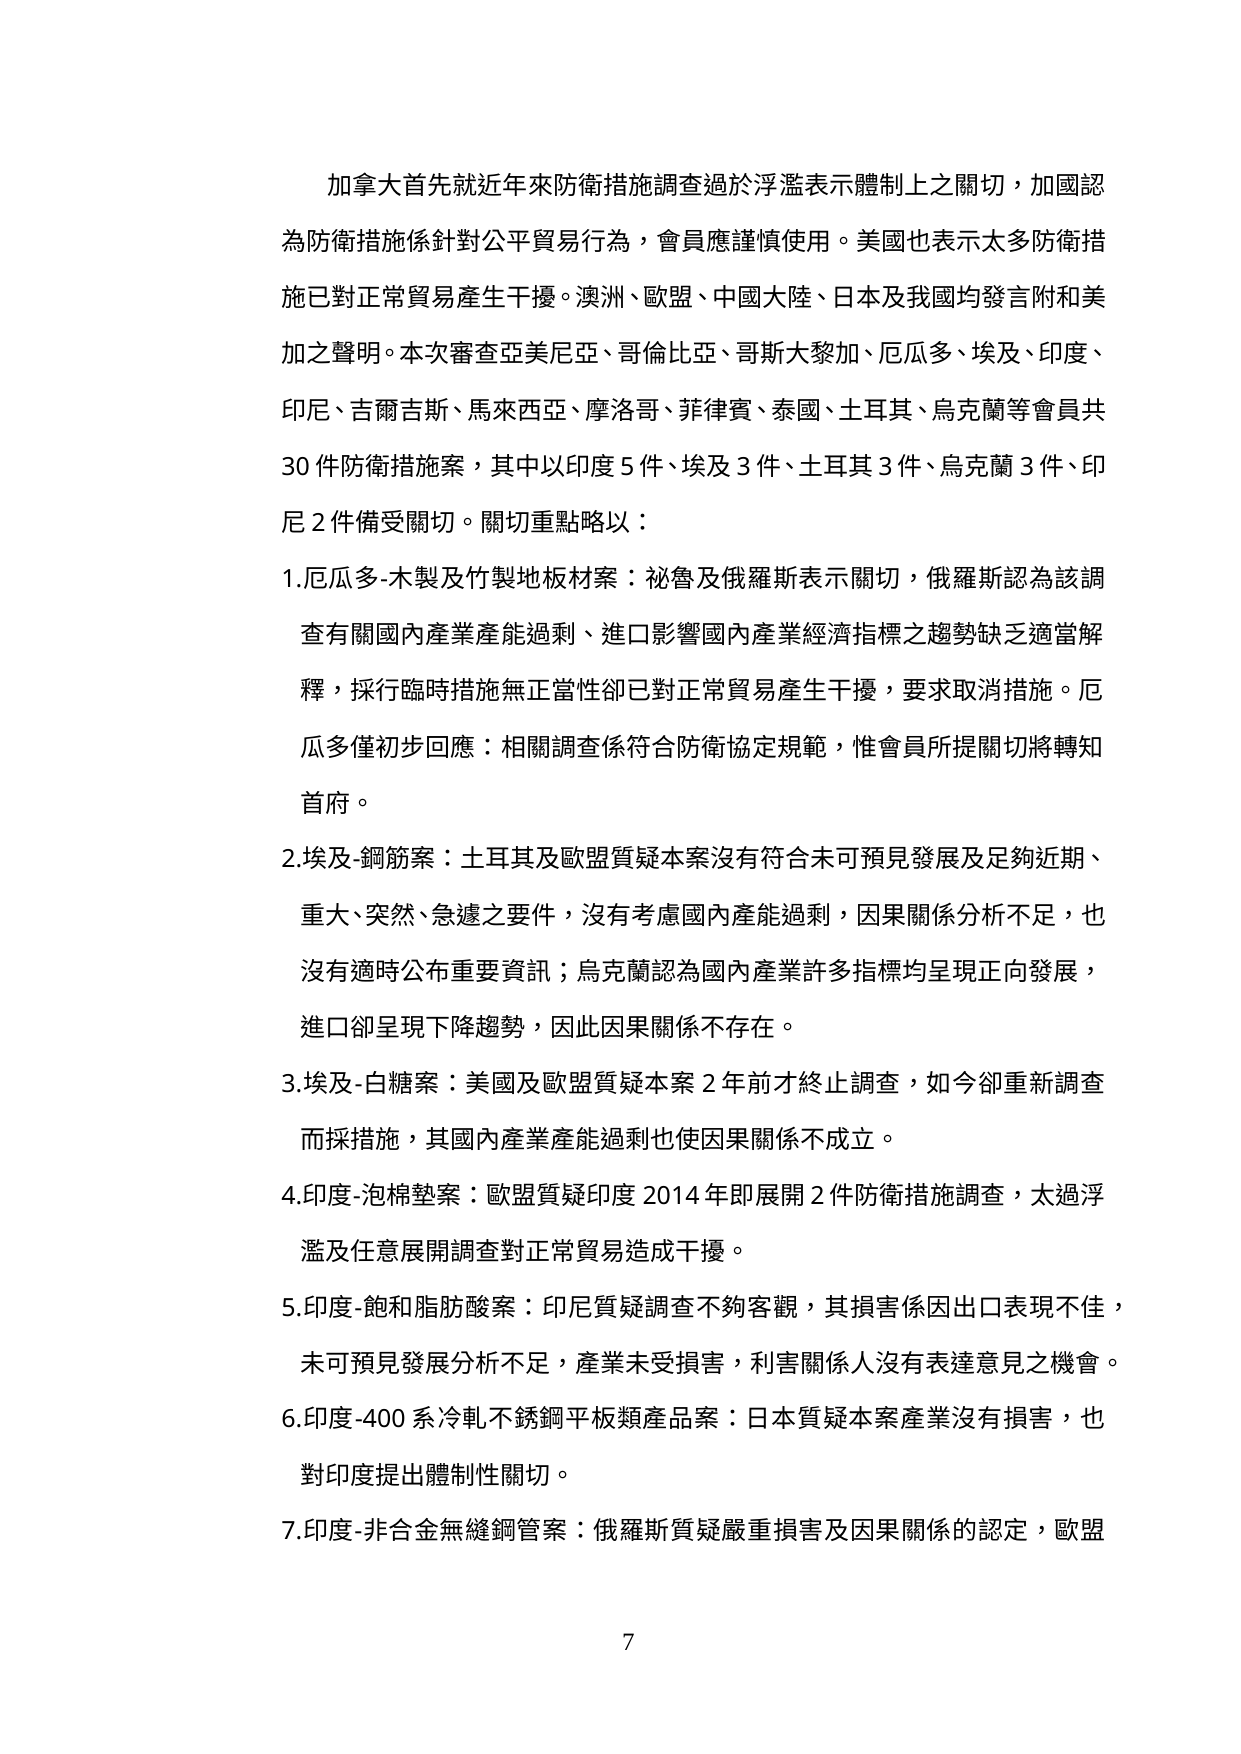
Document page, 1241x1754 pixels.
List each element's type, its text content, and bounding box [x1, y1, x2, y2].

text 4.印度-泡棉墊案：歐盟質疑印度2014年即展開2件防衛措施調查，太過浮濫及任意展開調查對正常貿易造成干擾。 [281, 1174, 1106, 1268]
text 加拿大首先就近年來防衛措施調查過於浮濫表示體制上之關切，加國認為防衛措施係針對公平貿易行為，會員應謹慎使用。美國也表示太多防衛措施已對正常貿易產生干擾。澳洲、歐盟、中國大陸、日本及我國均發言附和美加之聲明。本次審查亞美尼亞、哥倫比亞、哥斯大黎加、厄瓜多、埃及、印度、印尼、吉爾吉斯、馬來西亞、摩洛哥、菲律賓、泰國、土耳其、烏克蘭等會員共30件防衛措施案，其中以印度5件、埃及3件、土耳其3件、烏克蘭3件、印尼2件備受關切。關切重點略以： [281, 164, 1106, 539]
text 5.印度-飽和脂肪酸案：印尼質疑調查不夠客觀，其損害係因出口表現不佳，未可預見發展分析不足，產業未受損害，利害關係人沒有表達意見之機會。 [281, 1286, 1106, 1380]
text 3.埃及-白糖案：美國及歐盟質疑本案2年前才終止調查，如今卻重新調查而採措施，其國內產業產能過剩也使因果關係不成立。 [281, 1063, 1106, 1156]
text 1.厄瓜多-木製及竹製地板材案：祕魯及俄羅斯表示關切，俄羅斯認為該調查有關國內產業產能過剩、進口影響國內產業經濟指標之趨勢缺乏適當解釋，採行臨時措施無正當性卻已對正常貿易產生干擾，要求取消措施。厄瓜多僅初步回應：相關調查係符合防衛協定規範，惟會員所提關切將轉知首府。 [281, 558, 1106, 820]
text 2.埃及-鋼筋案：土耳其及歐盟質疑本案沒有符合未可預見發展及足夠近期、重大、突然、急遽之要件，沒有考慮國內產能過剩，因果關係分析不足，也沒有適時公布重要資訊；烏克蘭認為國內產業許多指標均呈現正向發展，進口卻呈現下降趨勢，因此因果關係不存在。 [281, 838, 1106, 1044]
text 7.印度-非合金無縫鋼管案：俄羅斯質疑嚴重損害及因果關係的認定，歐盟 [281, 1510, 1106, 1548]
text 6.印度-400系冷軋不銹鋼平板類產品案：日本質疑本案產業沒有損害，也對印度提出體制性關切。 [281, 1398, 1106, 1492]
